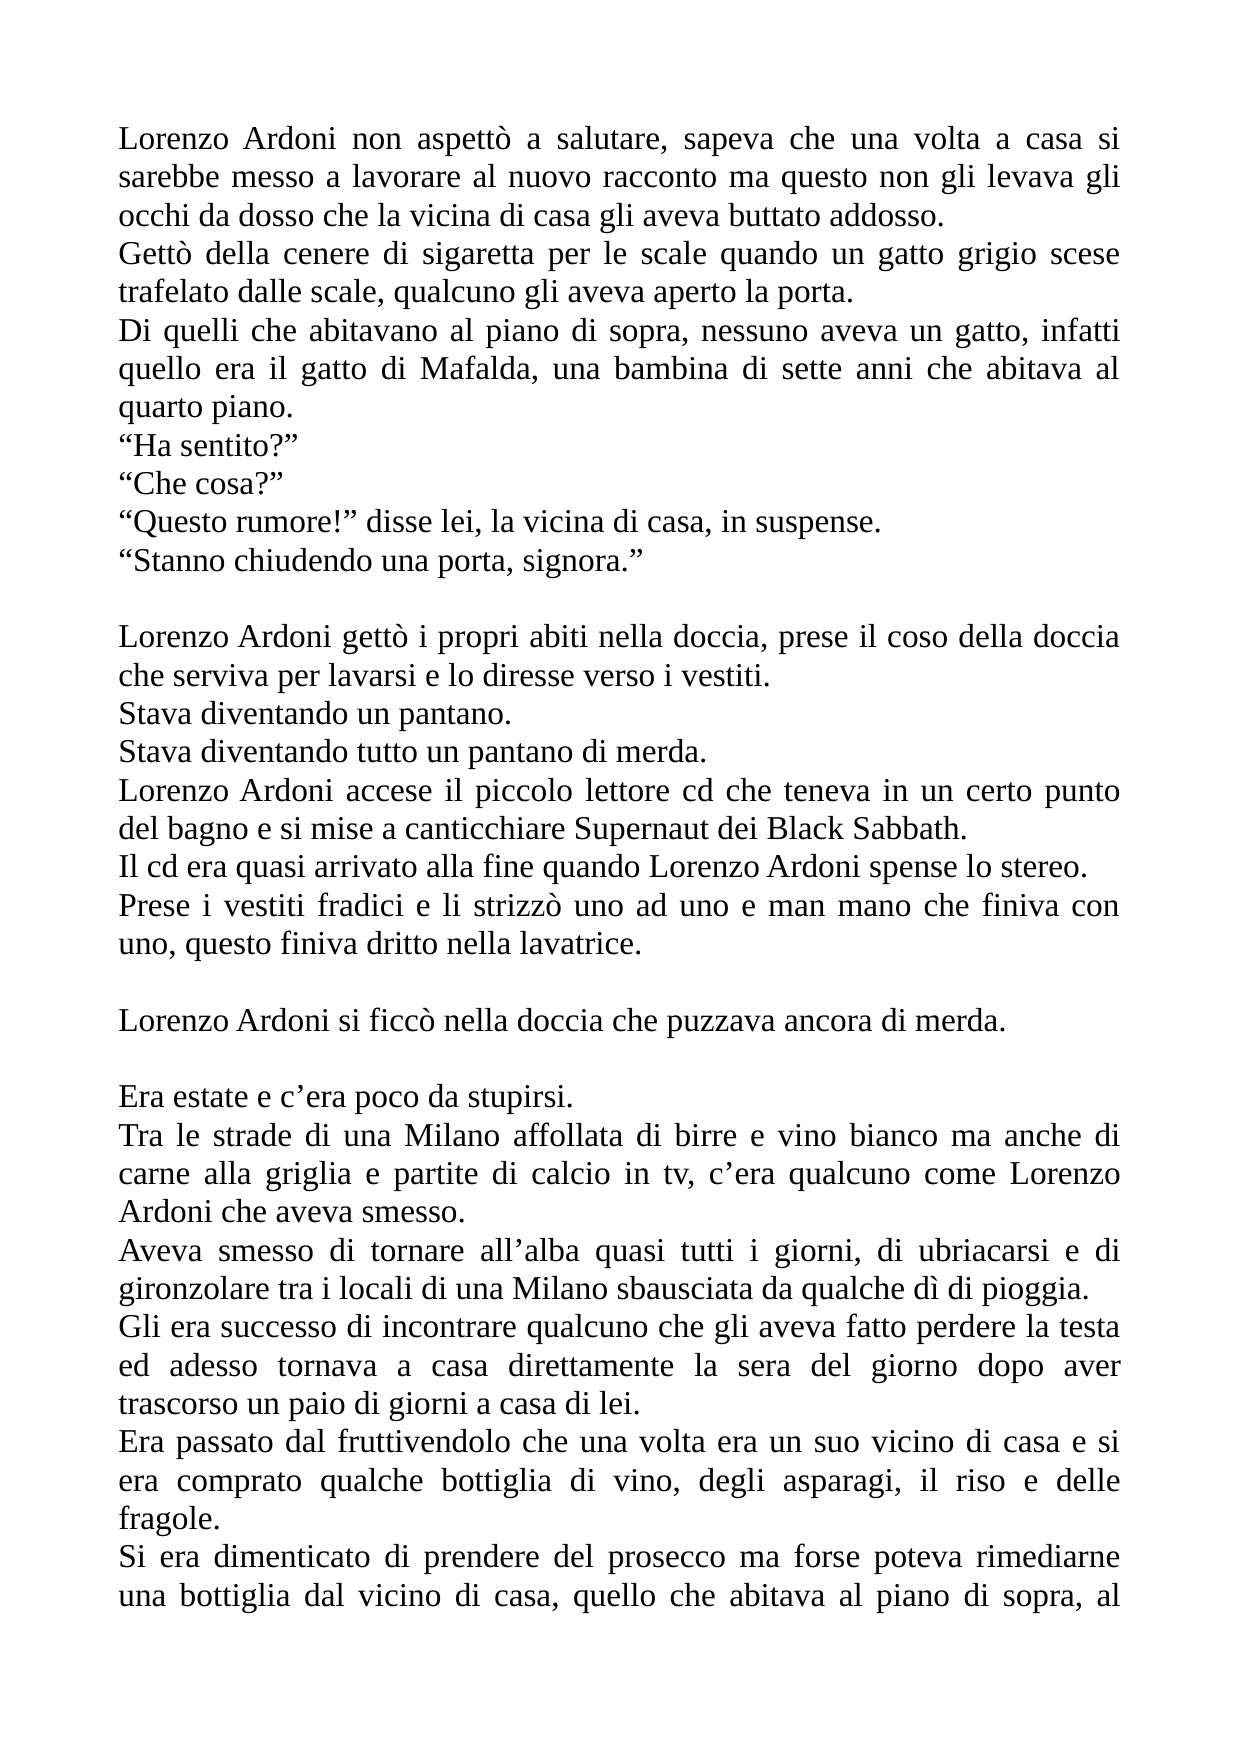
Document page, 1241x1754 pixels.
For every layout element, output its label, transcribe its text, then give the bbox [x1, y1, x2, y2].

text Stava diventando tutto un pantano di merda. [118, 731, 1122, 770]
text Il cd era quasi arrivato alla fine quando Lorenzo Ardoni spense lo stereo. [118, 846, 1122, 885]
text Gli era successo di incontrare qualcuno che gli aveva fatto perdere la testa ed adesso tornava a casa direttamente la sera del giorno dopo aver trascorso un paio di giorni a casa di lei. [118, 1306, 1122, 1421]
text Stava diventando un pantano. [118, 693, 1122, 731]
text “Stanno chiudendo una porta, signora.” [118, 540, 1122, 578]
text Gettò della cenere di sigaretta per le scale quando un gatto grigio scese trafelato dalle scale, qualcuno gli aveva aperto la porta. [118, 233, 1122, 310]
text Lorenzo Ardoni gettò i propri abiti nella doccia, prese il coso della doccia che serviva per lavarsi e lo diresse verso i vestiti. [118, 616, 1122, 693]
text Era passato dal fruttivendolo che una volta era un suo vicino di casa e si era comprato qualche bottiglia di vino, degli asparagi, il riso e delle fragole. [118, 1421, 1122, 1536]
text Lorenzo Ardoni accese il piccolo lettore cd che teneva in un certo punto del bagno e si mise a canticchiare Supernaut dei Black Sabbath. [118, 770, 1122, 846]
text Si era dimenticato di prendere del prosecco ma forse poteva rimediarne una bottiglia dal vicino di casa, quello che abitava al piano di sopra, al [118, 1536, 1122, 1613]
text “Questo rumore!” disse lei, la vicina di casa, in suspense. [118, 501, 1122, 540]
text Tra le strade di una Milano affollata di birre e vino bianco ma anche di carne alla griglia e partite di calcio in tv, c’era qualcuno come Lorenzo Ardoni che aveva smesso. [118, 1115, 1122, 1230]
text “Ha sentito?” [118, 425, 1122, 463]
text Lorenzo Ardoni non aspettò a salutare, sapeva che una volta a casa si sarebbe messo a lavorare al nuovo racconto ma questo non gli levava gli occhi da dosso che la vicina di casa gli aveva buttato addosso. [118, 118, 1122, 233]
text Lorenzo Ardoni si ficcò nella doccia che puzzava ancora di merda. [118, 1000, 1122, 1038]
text Di quelli che abitavano al piano di sopra, nessuno aveva un gatto, infatti quello era il gatto di Mafalda, una bambina di sette anni che abitava al quarto piano. [118, 310, 1122, 425]
text Prese i vestiti fradici e li strizzò uno ad uno e man mano che finiva con uno, questo finiva dritto nella lavatrice. [118, 885, 1122, 961]
text Era estate e c’era poco da stupirsi. [118, 1076, 1122, 1115]
text “Che cosa?” [118, 463, 1122, 501]
text Aveva smesso di tornare all’alba quasi tutti i giorni, di ubriacarsi e di gironzolare tra i locali di una Milano sbausciata da qualche dì di pioggia. [118, 1230, 1122, 1306]
